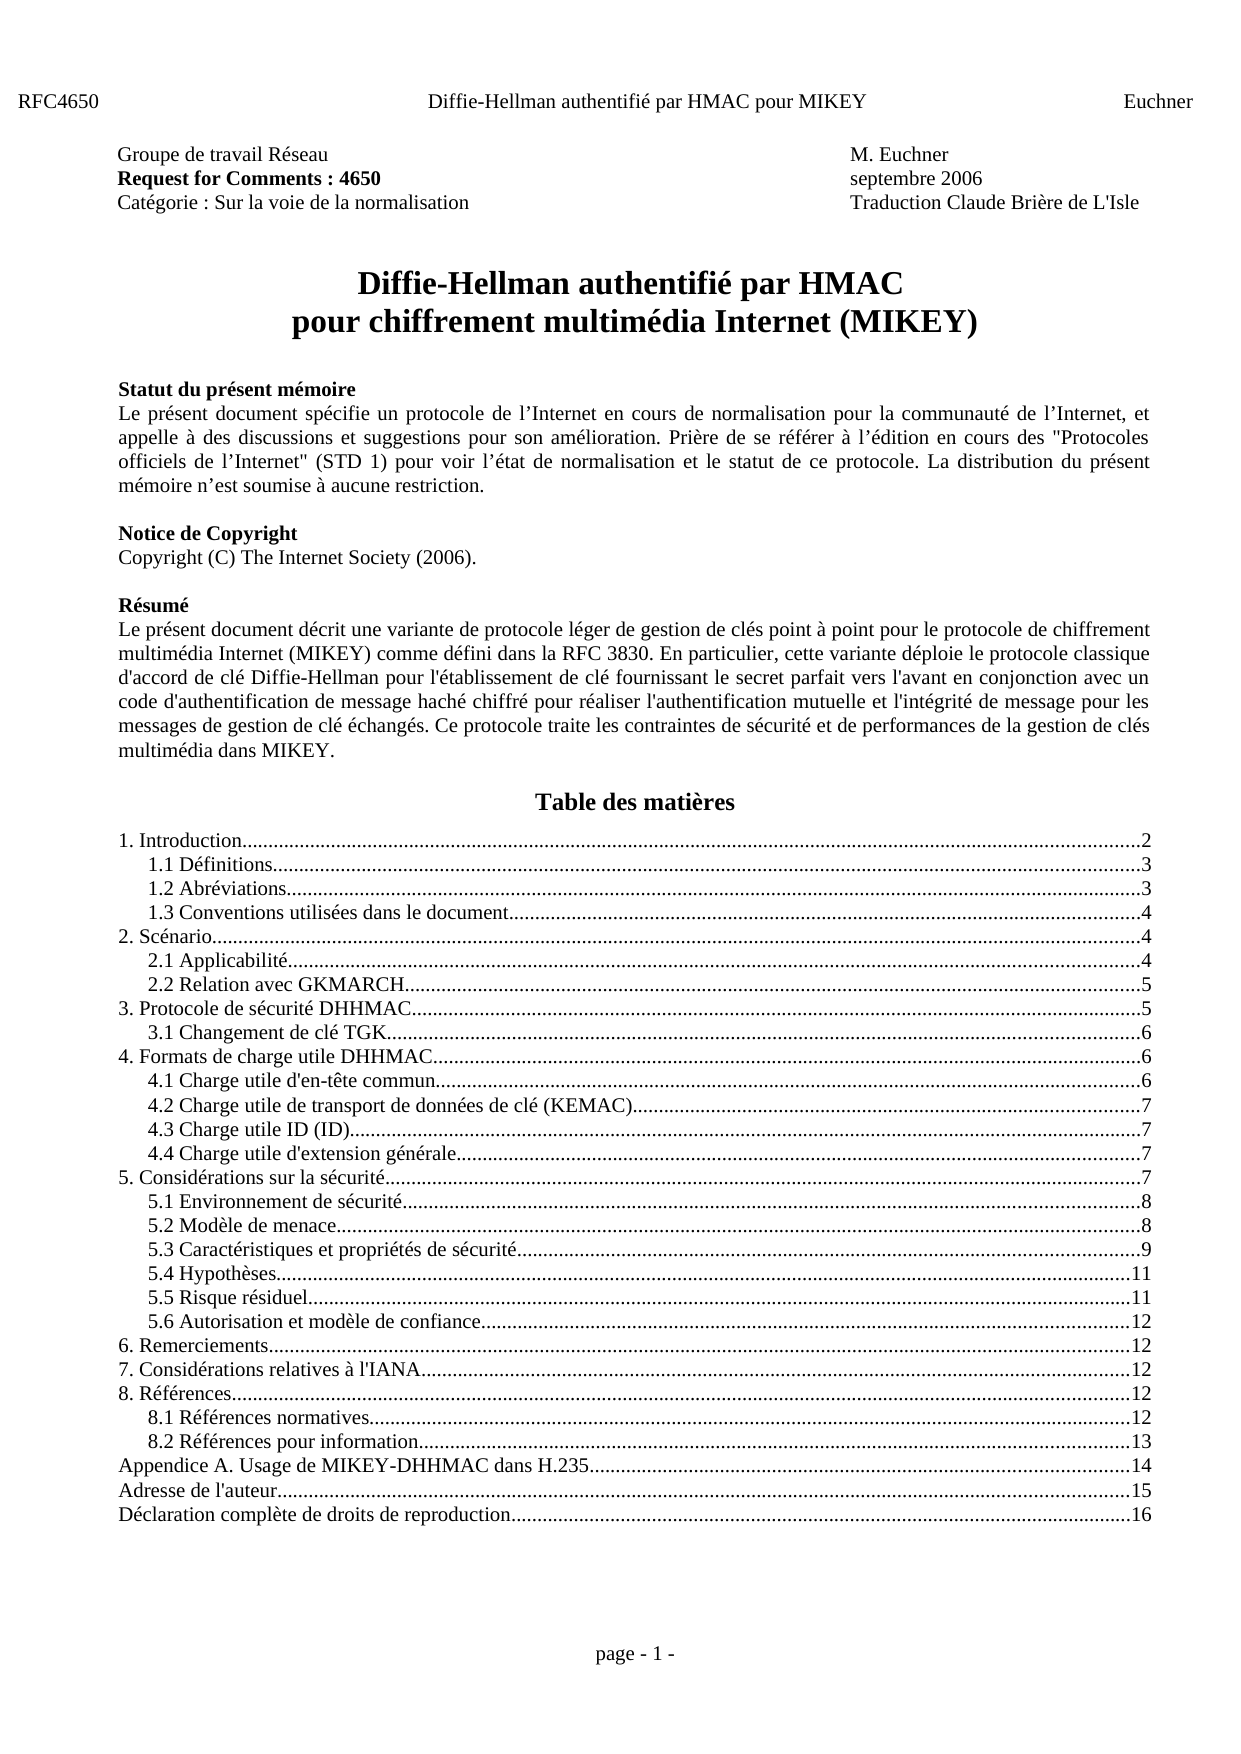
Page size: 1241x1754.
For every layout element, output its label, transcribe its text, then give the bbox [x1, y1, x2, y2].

text 5. Considérations sur la sécurité 7 [118, 1165, 1152, 1189]
text 7. Considérations relatives à l'IANA 12 [118, 1357, 1152, 1381]
text 1. Introduction 2 [118, 828, 1152, 852]
table_cell Request for Comments : 4650 [117, 166, 850, 190]
text Résumé [118, 593, 1152, 617]
text Copyright (C) The Internet Society (2006). [118, 545, 1152, 569]
subtitle Diffie-Hellman authentifié par HMAC pour chiffrement multimédia Internet (MIKEY) [118, 263, 1152, 340]
text 8.2 Références pour information 13 [148, 1429, 1152, 1453]
text 2. Scénario 4 [118, 924, 1152, 948]
text Appendice A. Usage de MIKEY-DHHMAC dans H.235 14 [118, 1453, 1152, 1477]
table_header Groupe de travail Réseau [117, 142, 850, 166]
text 1.2 Abréviations 3 [148, 876, 1152, 900]
text 4.3 Charge utile ID (ID) 7 [148, 1117, 1152, 1141]
text 8.1 Références normatives 12 [148, 1405, 1152, 1429]
text 8. Références 12 [118, 1381, 1152, 1405]
text 5.6 Autorisation et modèle de confiance 12 [148, 1309, 1152, 1333]
subtitle Table des matières [118, 787, 1152, 815]
table_cell septembre 2006 [850, 166, 1151, 190]
text 5.5 Risque résiduel 11 [148, 1285, 1152, 1309]
text 4.4 Charge utile d'extension générale 7 [148, 1141, 1152, 1165]
text Déclaration complète de droits de reproduction 16 [118, 1502, 1152, 1526]
text 2.1 Applicabilité 4 [148, 948, 1152, 972]
text 4.2 Charge utile de transport de données de clé (KEMAC) 7 [148, 1092, 1152, 1117]
text 1.1 Définitions 3 [148, 852, 1152, 876]
text 1.3 Conventions utilisées dans le document 4 [148, 900, 1152, 924]
text 3.1 Changement de clé TGK 6 [148, 1020, 1152, 1044]
text Statut du présent mémoire [118, 377, 1152, 401]
text 6. Remerciements 12 [118, 1333, 1152, 1357]
text 4. Formats de charge utile DHHMAC 6 [118, 1044, 1152, 1068]
text Le présent document décrit une variante de protocole léger de gestion de clés point à point pour le protocole de chiffrement multimédia Internet (MIKEY) comme défini dans la RFC 3830. En particulier, cette variante déploie le protocole classique d'accord de clé Diffie-Hellman pour l'établissement de clé fournissant le secret parfait vers l'avant en conjonction avec un code d'authentification de message haché chiffré pour réaliser l'authentification mutuelle et l'intégrité de message pour les messages de gestion de clé échangés. Ce protocole traite les contraintes de sécurité et de performances de la gestion de clés multimédia dans MIKEY. [118, 617, 1152, 762]
text Adresse de l'auteur 15 [118, 1477, 1152, 1502]
table_header M. Euchner [850, 142, 1151, 166]
text 5.3 Caractéristiques et propriétés de sécurité 9 [148, 1237, 1152, 1261]
text 5.4 Hypothèses 11 [148, 1261, 1152, 1285]
text 5.1 Environnement de sécurité 8 [148, 1189, 1152, 1213]
text 4.1 Charge utile d'en-tête commun 6 [148, 1068, 1152, 1092]
table_cell Traduction Claude Brière de L'Isle [850, 190, 1151, 214]
table_cell Catégorie : Sur la voie de la normalisation [117, 190, 850, 214]
text 5.2 Modèle de menace 8 [148, 1213, 1152, 1237]
text 3. Protocole de sécurité DHHMAC 5 [118, 996, 1152, 1020]
text 2.2 Relation avec GKMARCH 5 [148, 972, 1152, 996]
text Le présent document spécifie un protocole de l’Internet en cours de normalisation pour la communauté de l’Internet, et appelle à des discussions et suggestions pour son amélioration. Prière de se référer à l’édition en cours des "Protocoles officiels de l’Internet" (STD 1) pour voir l’état de normalisation et le statut de ce protocole. La distribution du présent mémoire n’est soumise à aucune restriction. [118, 401, 1152, 497]
text Notice de Copyright [118, 521, 1152, 545]
